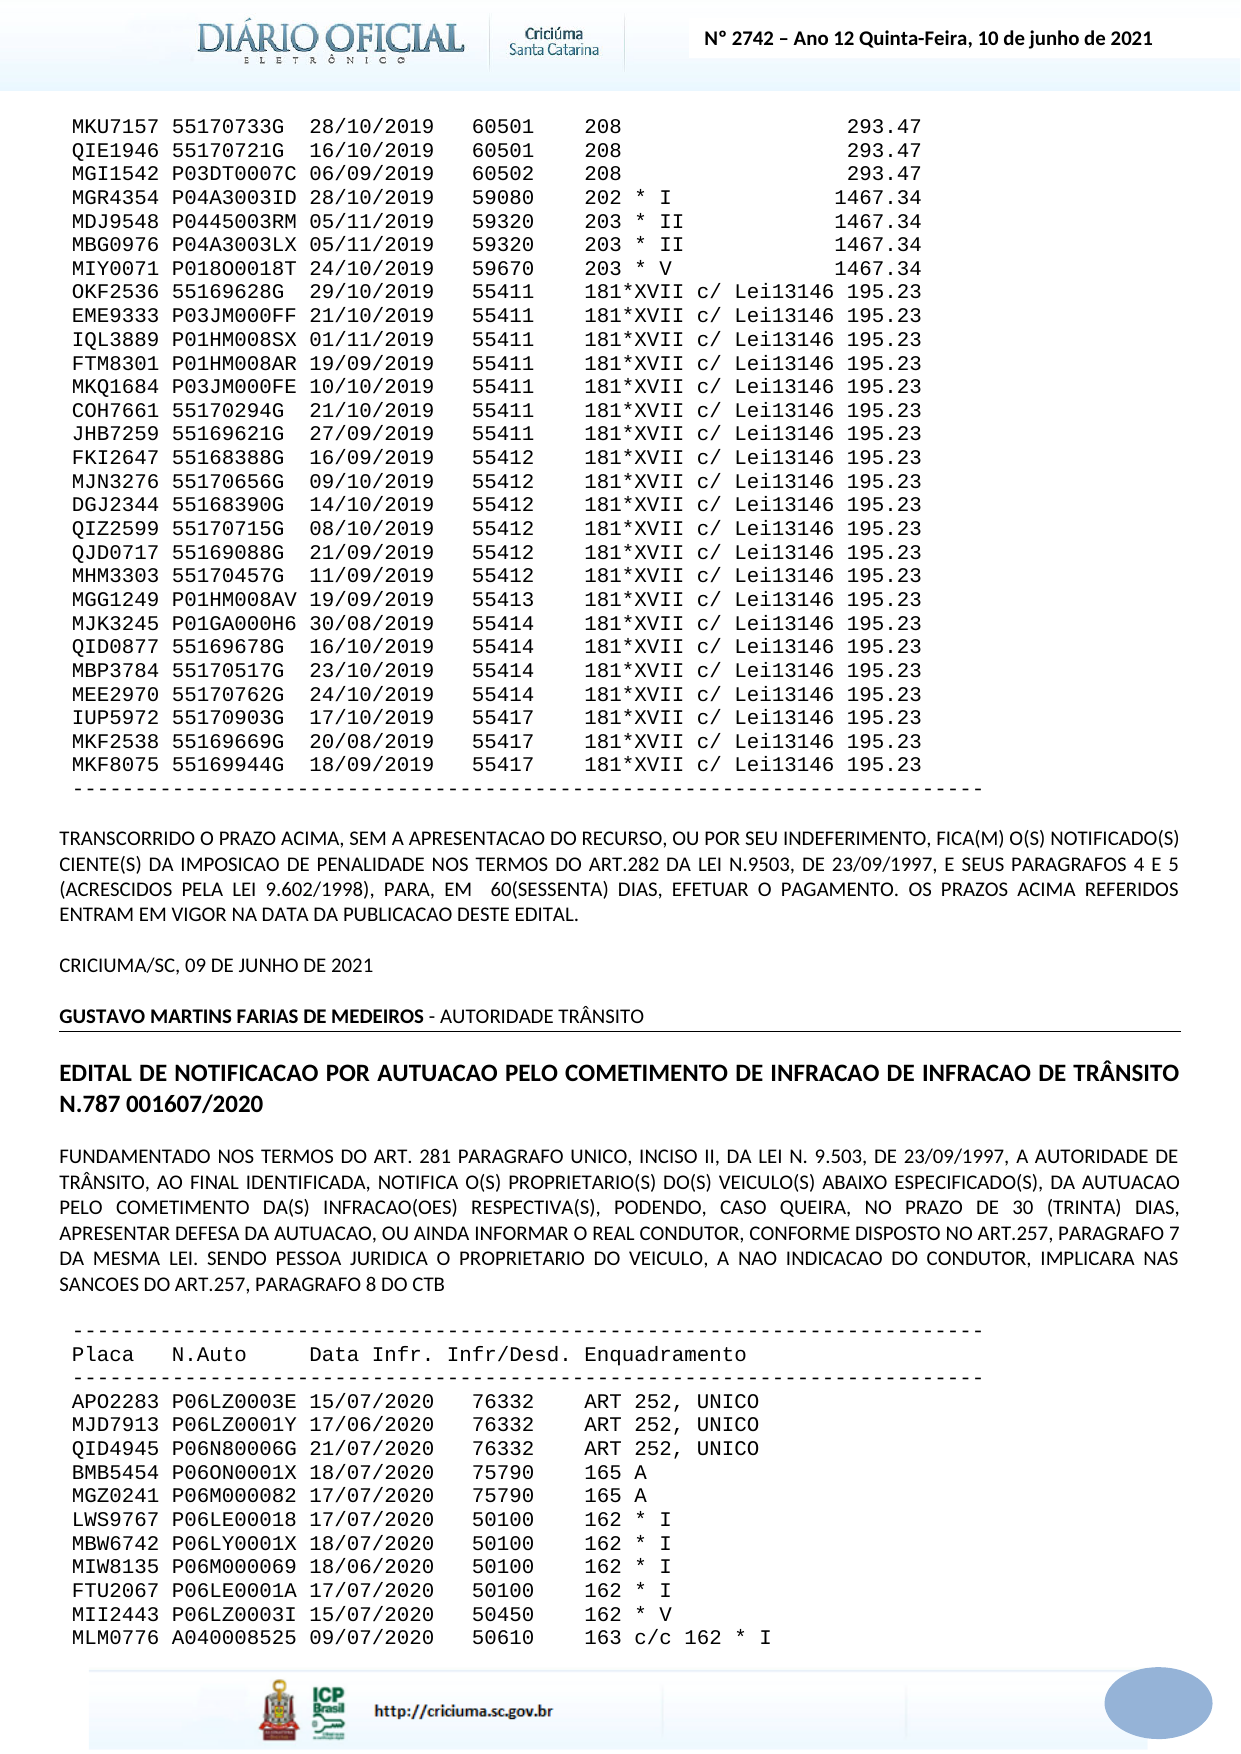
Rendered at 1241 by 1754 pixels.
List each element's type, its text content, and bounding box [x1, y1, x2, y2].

text MJD7913 P06LZ0001Y 17/06/2020 76332 ART 252, UNICO [59, 1414, 1181, 1438]
text GUSTAVO MARTINS FARIAS DE MEDEIROS - AUTORIDADE TRÂNSITO [59, 1003, 1181, 1031]
text MBG0976 P04A3003LX 05/11/2019 59320 203 * II 1467.34 [59, 234, 1181, 258]
text ------------------------------------------------------------------------- [59, 778, 1181, 802]
text APO2283 P06LZ0003E 15/07/2020 76332 ART 252, UNICO [59, 1391, 1181, 1414]
text MGI1542 P03DT0007C 06/09/2019 60502 208 293.47 [59, 163, 1181, 187]
text MIW8135 P06M000069 18/06/2020 50100 162 * I [59, 1556, 1181, 1580]
text IQL3889 P01HM008SX 01/11/2019 55411 181*XVII c/ Lei13146 195.23 [59, 329, 1181, 352]
text ------------------------------------------------------------------------- [59, 1367, 1181, 1391]
text FKI2647 55168388G 16/09/2019 55412 181*XVII c/ Lei13146 195.23 [59, 447, 1181, 471]
text EME9333 P03JM000FF 21/10/2019 55411 181*XVII c/ Lei13146 195.23 [59, 305, 1181, 329]
text MKU7157 55170733G 28/10/2019 60501 208 293.47 [59, 116, 1181, 140]
text MDJ9548 P0445003RM 05/11/2019 59320 203 * II 1467.34 [59, 211, 1181, 234]
text TRANSCORRIDO O PRAZO ACIMA, SEM A APRESENTACAO DO RECURSO, OU POR SEU INDEFERIMENTO, FICA(M) O(S) NOTIFICADO(S) CIENTE(S) DA IMPOSICAO DE PENALIDADE NOS TERMOS DO ART.282 DA LEI N.9503, DE 23/09/1997, E SEUS PARAGRAFOS 4 E 5 (ACRESCIDOS PELA LEI 9.602/1998), PARA, EM 60(SESSENTA) DIAS, EFETUAR O PAGAMENTO. OS PRAZOS ACIMA REFERIDOS ENTRAM EM VIGOR NA DATA DA PUBLICACAO DESTE EDITAL. [59, 825, 1181, 927]
text JHB7259 55169621G 27/09/2019 55411 181*XVII c/ Lei13146 195.23 [59, 423, 1181, 447]
text MGG1249 P01HM008AV 19/09/2019 55413 181*XVII c/ Lei13146 195.23 [59, 589, 1181, 613]
text MJK3245 P01GA000H6 30/08/2019 55414 181*XVII c/ Lei13146 195.23 [59, 613, 1181, 636]
text MKF8075 55169944G 18/09/2019 55417 181*XVII c/ Lei13146 195.23 [59, 754, 1181, 778]
text MEE2970 55170762G 24/10/2019 55414 181*XVII c/ Lei13146 195.23 [59, 683, 1181, 707]
text MBP3784 55170517G 23/10/2019 55414 181*XVII c/ Lei13146 195.23 [59, 660, 1181, 683]
text MHM3303 55170457G 11/09/2019 55412 181*XVII c/ Lei13146 195.23 [59, 565, 1181, 589]
text QID4945 P06N80006G 21/07/2020 76332 ART 252, UNICO [59, 1438, 1181, 1462]
text Placa N.Auto Data Infr. Infr/Desd. Enquadramento [59, 1343, 1181, 1367]
text FTM8301 P01HM008AR 19/09/2019 55411 181*XVII c/ Lei13146 195.23 [59, 352, 1181, 376]
text QIE1946 55170721G 16/10/2019 60501 208 293.47 [59, 140, 1181, 163]
text QID0877 55169678G 16/10/2019 55414 181*XVII c/ Lei13146 195.23 [59, 636, 1181, 660]
text MGR4354 P04A3003ID 28/10/2019 59080 202 * I 1467.34 [59, 187, 1181, 211]
text QIZ2599 55170715G 08/10/2019 55412 181*XVII c/ Lei13146 195.23 [59, 518, 1181, 542]
text IUP5972 55170903G 17/10/2019 55417 181*XVII c/ Lei13146 195.23 [59, 707, 1181, 731]
text MGZ0241 P06M000082 17/07/2020 75790 165 A [59, 1485, 1181, 1509]
text ------------------------------------------------------------------------- [59, 1320, 1181, 1343]
text OKF2536 55169628G 29/10/2019 55411 181*XVII c/ Lei13146 195.23 [59, 282, 1181, 305]
text MLM0776 A040008525 09/07/2020 50610 163 c/c 162 * I [59, 1627, 1181, 1651]
text COH7661 55170294G 21/10/2019 55411 181*XVII c/ Lei13146 195.23 [59, 400, 1181, 423]
text EDITAL DE NOTIFICACAO POR AUTUACAO PELO COMETIMENTO DE INFRACAO DE INFRACAO DE TRÂNSITO N.787 001607/2020 [59, 1057, 1181, 1118]
text MBW6742 P06LY0001X 18/07/2020 50100 162 * I [59, 1533, 1181, 1556]
text DGJ2344 55168390G 14/10/2019 55412 181*XVII c/ Lei13146 195.23 [59, 494, 1181, 518]
text CRICIUMA/SC, 09 DE JUNHO DE 2021 [59, 952, 1181, 978]
text MJN3276 55170656G 09/10/2019 55412 181*XVII c/ Lei13146 195.23 [59, 471, 1181, 494]
text FUNDAMENTADO NOS TERMOS DO ART. 281 PARAGRAFO UNICO, INCISO II, DA LEI N. 9.503, DE 23/09/1997, A AUTORIDADE DE TRÂNSITO, AO FINAL IDENTIFICADA, NOTIFICA O(S) PROPRIETARIO(S) DO(S) VEICULO(S) ABAIXO ESPECIFICADO(S), DA AUTUACAO PELO COMETIMENTO DA(S) INFRACAO(OES) RESPECTIVA(S), PODENDO, CASO QUEIRA, NO PRAZO DE 30 (TRINTA) DIAS, APRESENTAR DEFESA DA AUTUACAO, OU AINDA INFORMAR O REAL CONDUTOR, CONFORME DISPOSTO NO ART.257, PARAGRAFO 7 DA MESMA LEI. SENDO PESSOA JURIDICA O PROPRIETARIO DO VEICULO, A NAO INDICACAO DO CONDUTOR, IMPLICARA NAS SANCOES DO ART.257, PARAGRAFO 8 DO CTB [59, 1144, 1181, 1296]
text FTU2067 P06LE0001A 17/07/2020 50100 162 * I [59, 1580, 1181, 1604]
text MIY0071 P018O0018T 24/10/2019 59670 203 * V 1467.34 [59, 258, 1181, 282]
text MKF2538 55169669G 20/08/2019 55417 181*XVII c/ Lei13146 195.23 [59, 731, 1181, 754]
text MKQ1684 P03JM000FE 10/10/2019 55411 181*XVII c/ Lei13146 195.23 [59, 376, 1181, 400]
text QJD0717 55169088G 21/09/2019 55412 181*XVII c/ Lei13146 195.23 [59, 542, 1181, 565]
text LWS9767 P06LE00018 17/07/2020 50100 162 * I [59, 1509, 1181, 1533]
text BMB5454 P06ON0001X 18/07/2020 75790 165 A [59, 1462, 1181, 1485]
text MII2443 P06LZ0003I 15/07/2020 50450 162 * V [59, 1604, 1181, 1627]
